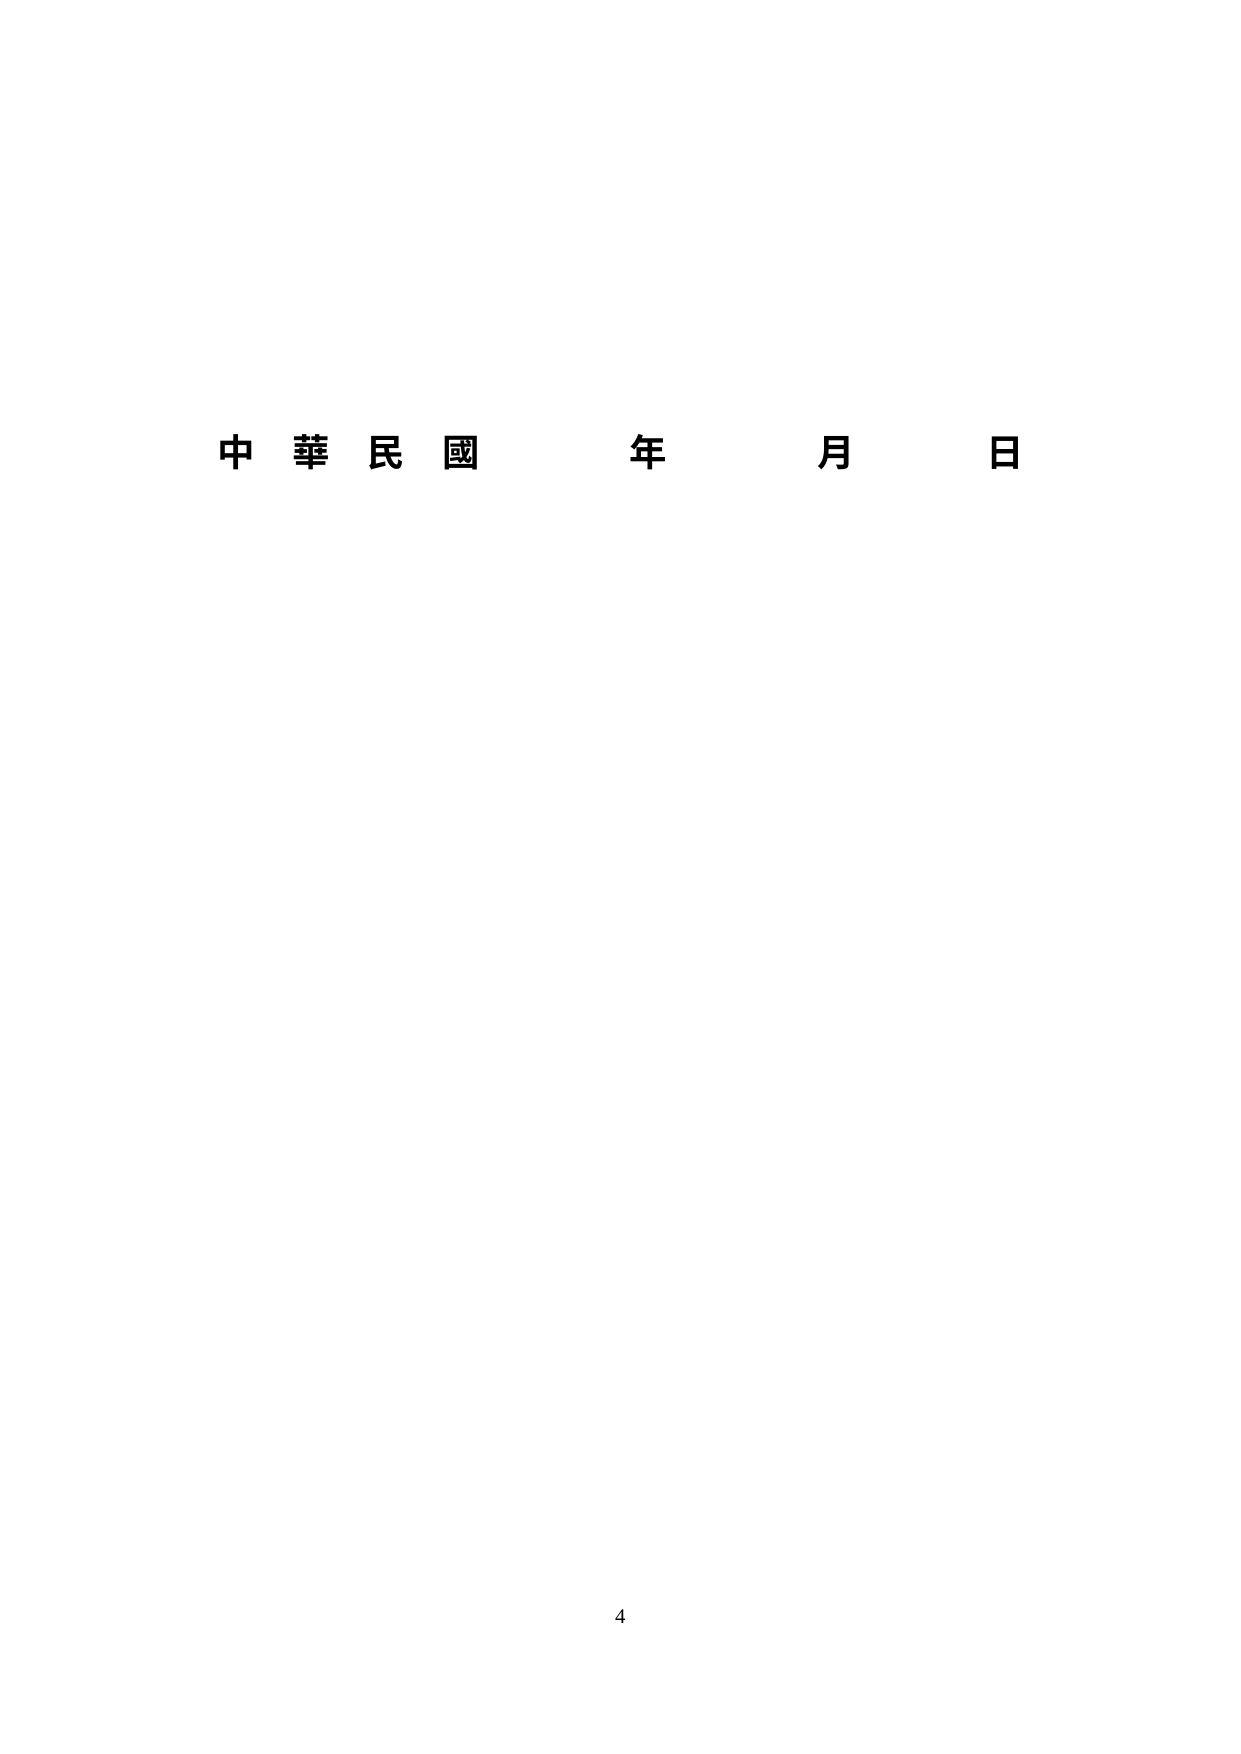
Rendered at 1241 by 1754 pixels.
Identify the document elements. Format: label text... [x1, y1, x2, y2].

text 中 華 民 國 年 月 日 [187, 409, 1053, 471]
